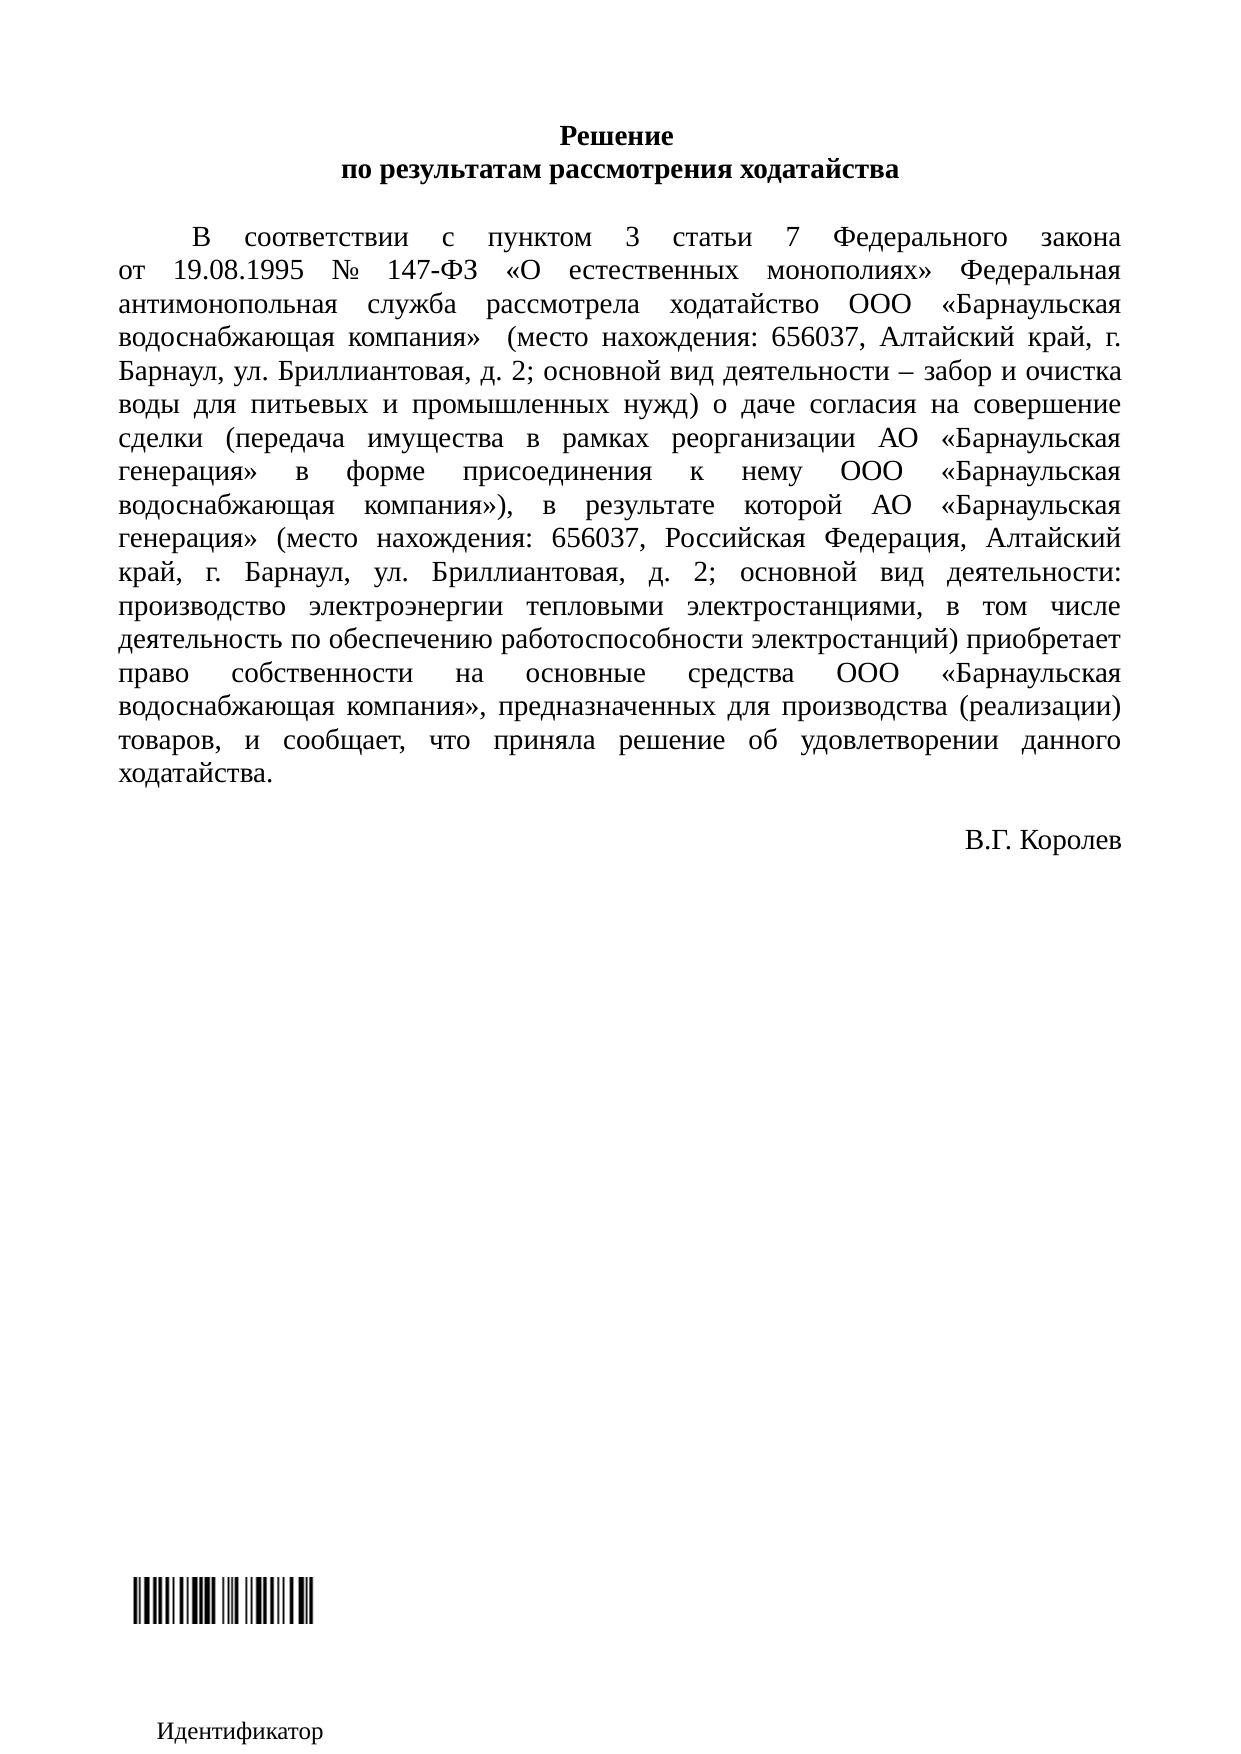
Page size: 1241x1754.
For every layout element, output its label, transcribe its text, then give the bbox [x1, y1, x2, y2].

picture [118, 1577, 331, 1624]
text по результатам рассмотрения ходатайства [118, 152, 1122, 185]
text Решение [118, 118, 1122, 152]
text В соответствии с пунктом 3 статьи 7 Федерального закона от 19.08.1995 № 147-ФЗ «О естественных монополиях» Федеральная антимонопольная служба рассмотрела ходатайство ООО «Барнаульская водоснабжающая компания» (место нахождения: 656037, Алтайский край, г. Барнаул, ул. Бриллиантовая, д. 2; основной вид деятельности – забор и очистка воды для питьевых и промышленных нужд) о даче согласия на совершение сделки (передача имущества в рамках реорганизации АО «Барнаульская генерация» в форме присоединения к нему ООО «Барнаульская водоснабжающая компания»), в результате которой АО «Барнаульская генерация» (место нахождения: 656037, Российская Федерация, Алтайский край, г. Барнаул, ул. Бриллиантовая, д. 2; основной вид деятельности: производство электроэнергии тепловыми электростанциями, в том числе деятельность по обеспечению работоспособности электростанций) приобретает право собственности на основные средства ООО «Барнаульская водоснабжающая компания», предназначенных для производства (реализации) товаров, и сообщает, что приняла решение об удовлетворении данного ходатайства. [118, 219, 1122, 789]
text В.Г. Королев [118, 822, 1122, 856]
